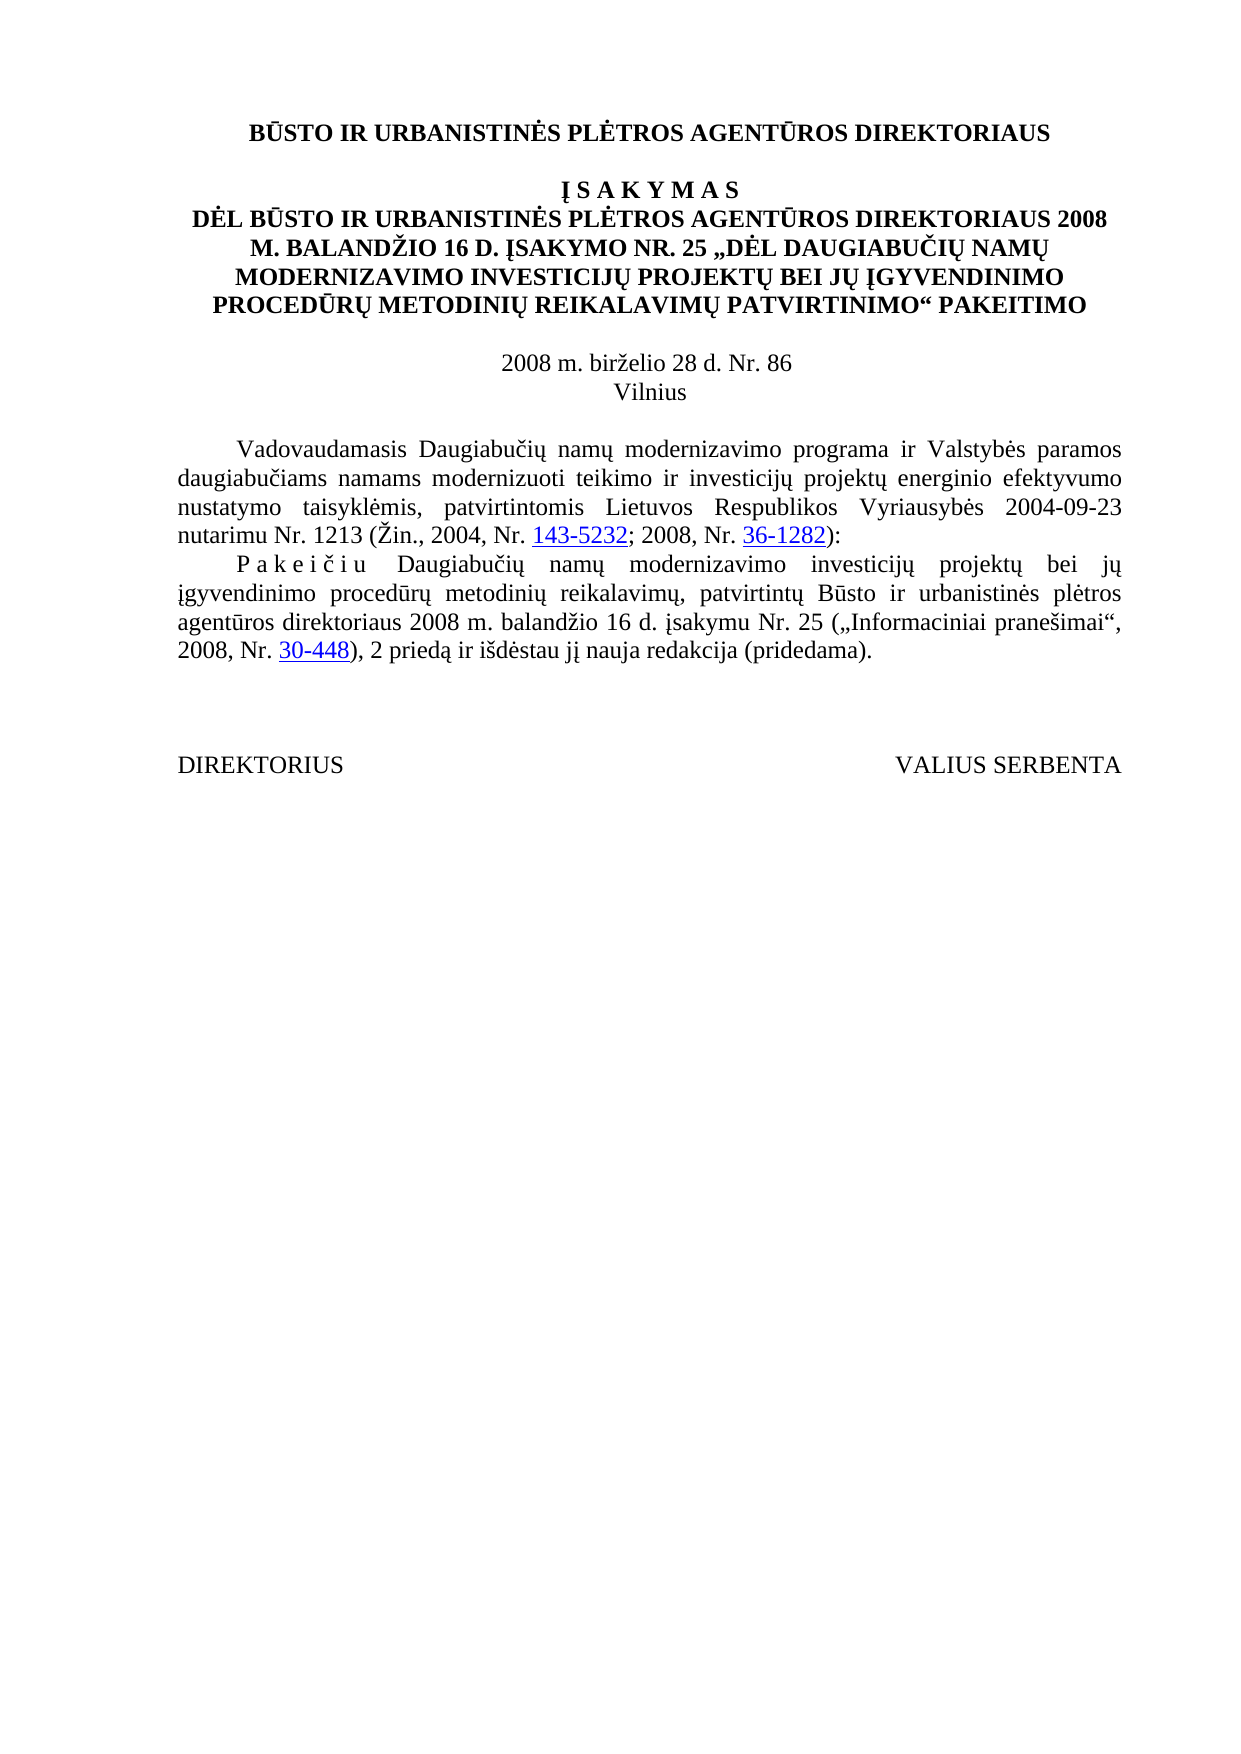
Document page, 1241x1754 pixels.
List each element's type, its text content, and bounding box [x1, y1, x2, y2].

text ĮSAKYMAS [177, 176, 1122, 204]
text DĖL BŪSTO IR URBANISTINĖS PLĖTROS AGENTŪROS DIREKTORIAUS 2008 M. BALANDŽIO 16 D. ĮSAKYMO NR. 25 „DĖL DAUGIABUČIŲ NAMŲ MODERNIZAVIMO INVESTICIJŲ PROJEKTŲ BEI JŲ ĮGYVENDINIMO PROCEDŪRŲ METODINIŲ REIKALAVIMŲ PATVIRTINIMO“ PAKEITIMO [177, 204, 1122, 319]
text DIREKTORIUS VALIUS SERBENTA [177, 751, 1122, 779]
text Pakeičiu Daugiabučių namų modernizavimo investicijų projektų bei jų įgyvendinimo procedūrų metodinių reikalavimų, patvirtintų Būsto ir urbanistinės plėtros agentūros direktoriaus 2008 m. balandžio 16 d. įsakymu Nr. 25 („Informaciniai pranešimai“, 2008, Nr. 30-448), 2 priedą ir išdėstau jį nauja redakcija (pridedama). [177, 549, 1122, 664]
text 2008 m. birželio 28 d. Nr. 86 [177, 348, 1122, 377]
text Vadovaudamasis Daugiabučių namų modernizavimo programa ir Valstybės paramos daugiabučiams namams modernizuoti teikimo ir investicijų projektų energinio efektyvumo nustatymo taisyklėmis, patvirtintomis Lietuvos Respublikos Vyriausybės 2004-09-23 nutarimu Nr. 1213 (Žin., 2004, Nr. 143-5232; 2008, Nr. 36-1282): [177, 434, 1122, 549]
text Vilnius [177, 377, 1122, 406]
text BŪSTO IR URBANISTINĖS PLĖTROS AGENTŪROS DIREKTORIAUS [177, 118, 1122, 147]
